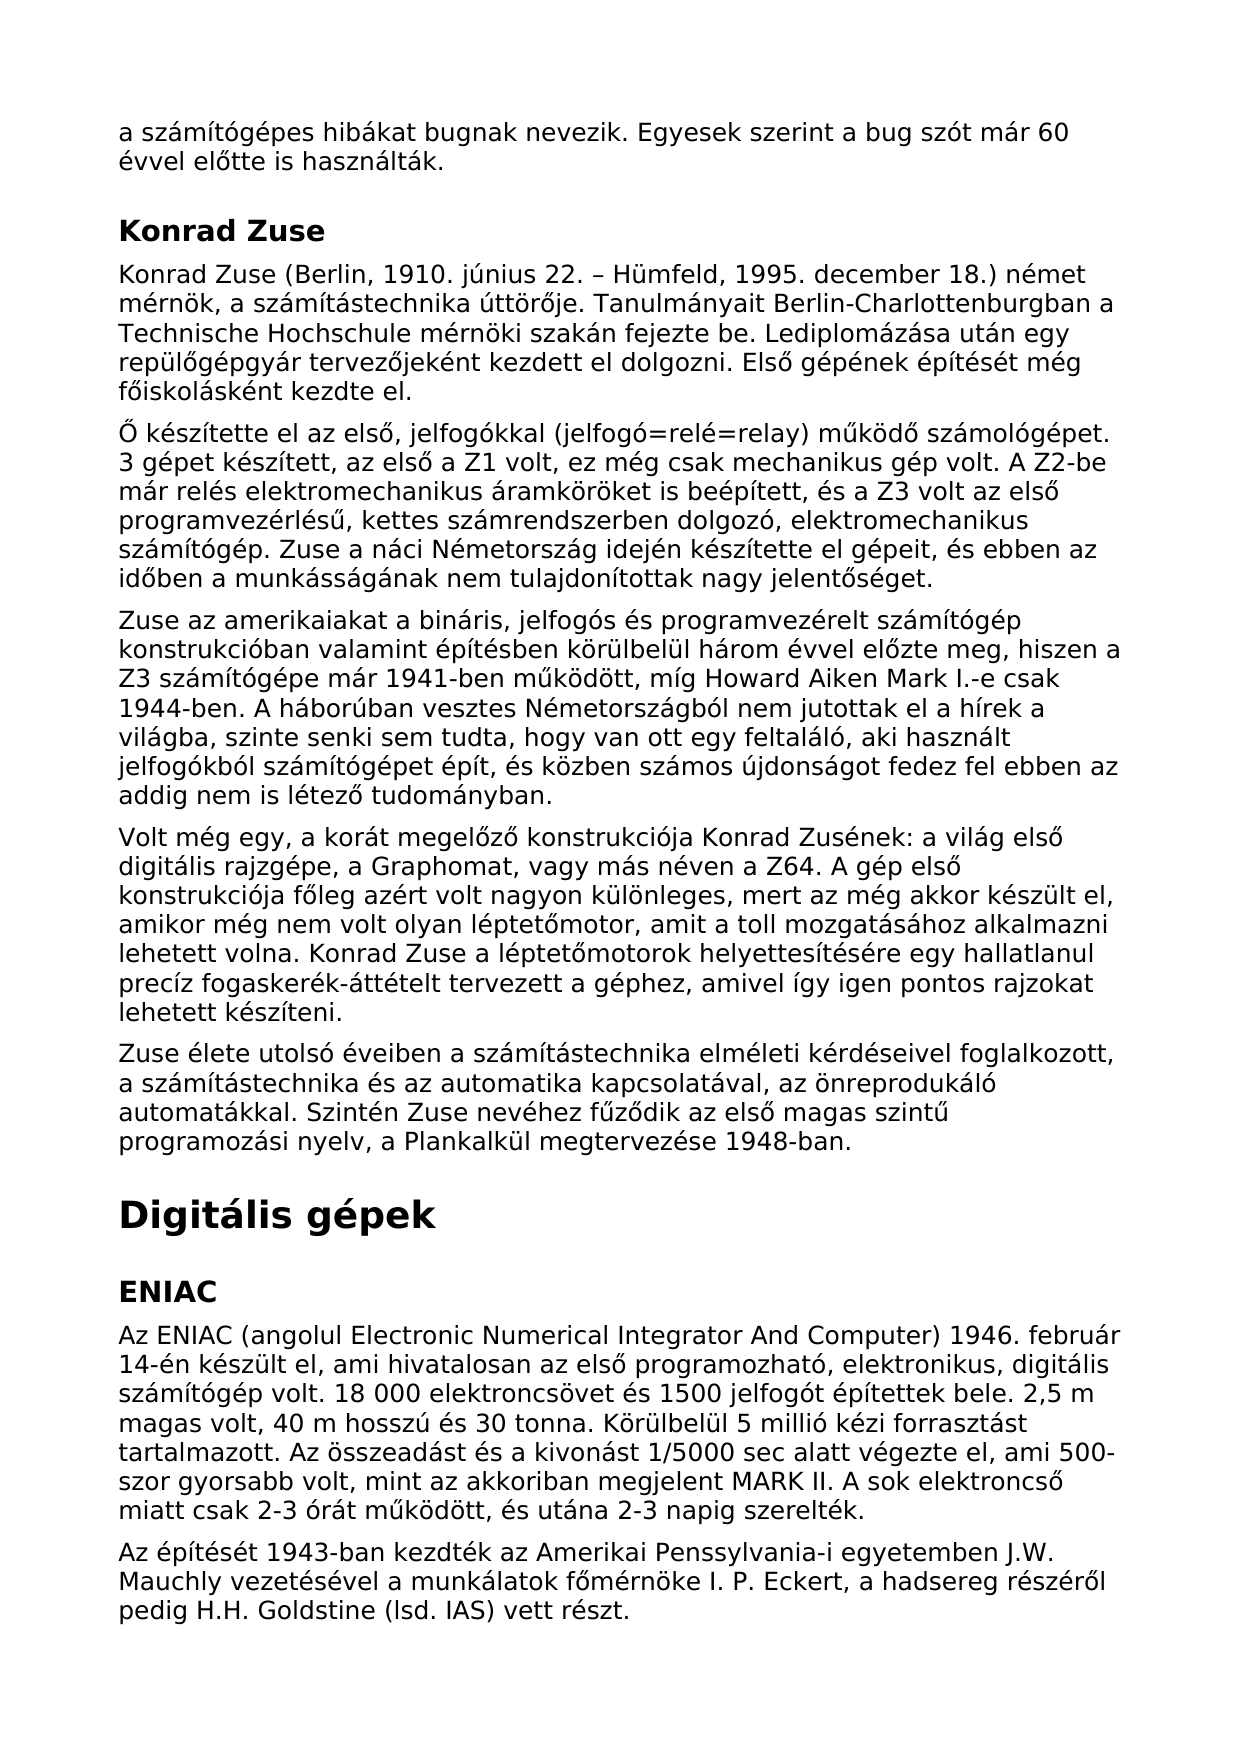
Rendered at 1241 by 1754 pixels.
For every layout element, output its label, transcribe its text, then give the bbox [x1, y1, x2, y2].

text Zuse élete utolsó éveiben a számítástechnika elméleti kérdéseivel foglalkozott, a számítástechnika és az automatika kapcsolatával, az önreprodukáló automatákkal. Szintén Zuse nevéhez fűződik az első magas szintű programozási nyelv, a Plankalkül megtervezése 1948-ban. [118, 1039, 1122, 1156]
text Konrad Zuse (Berlin, 1910. június 22. – Hümfeld, 1995. december 18.) német mérnök, a számítástechnika úttörője. Tanulmányait Berlin-Charlottenburgban a Technische Hochschule mérnöki szakán fejezte be. Lediplomázása után egy repülőgépgyár tervezőjeként kezdett el dolgozni. Első gépének építését még főiskolásként kezdte el. [118, 260, 1122, 406]
subtitle Konrad Zuse [118, 214, 1122, 248]
subtitle Digitális gépek [118, 1194, 1122, 1237]
text Volt még egy, a korát megelőző konstrukciója Konrad Zusének: a világ első digitális rajzgépe, a Graphomat, vagy más néven a Z64. A gép első konstrukciója főleg azért volt nagyon különleges, mert az még akkor készült el, amikor még nem volt olyan léptetőmotor, amit a toll mozgatásához alkalmazni lehetett volna. Konrad Zuse a léptetőmotorok helyettesítésére egy hallatlanul precíz fogaskerék-áttételt tervezett a géphez, amivel így igen pontos rajzokat lehetett készíteni. [118, 823, 1122, 1027]
text a számítógépes hibákat bugnak nevezik. Egyesek szerint a bug szót már 60 évvel előtte is használták. [118, 118, 1122, 176]
subtitle ENIAC [118, 1275, 1122, 1309]
text Zuse az amerikaiakat a bináris, jelfogós és programvezérelt számítógép konstrukcióban valamint építésben körülbelül három évvel előzte meg, hiszen a Z3 számítógépe már 1941-ben működött, míg Howard Aiken Mark I.-e csak 1944-ben. A háborúban vesztes Németországból nem jutottak el a hírek a világba, szinte senki sem tudta, hogy van ott egy feltaláló, aki használt jelfogókból számítógépet épít, és közben számos újdonságot fedez fel ebben az addig nem is létező tudományban. [118, 606, 1122, 810]
text Ő készítette el az első, jelfogókkal (jelfogó=relé=relay) működő számológépet. 3 gépet készített, az első a Z1 volt, ez még csak mechanikus gép volt. A Z2-be már relés elektromechanikus áramköröket is beépített, és a Z3 volt az első programvezérlésű, kettes számrendszerben dolgozó, elektromechanikus számítógép. Zuse a náci Németország idején készítette el gépeit, és ebben az időben a munkásságának nem tulajdonítottak nagy jelentőséget. [118, 419, 1122, 594]
text Az ENIAC (angolul Electronic Numerical Integrator And Computer) 1946. február 14-én készült el, ami hivatalosan az első programozható, elektronikus, digitális számítógép volt. 18 000 elektroncsövet és 1500 jelfogót építettek bele. 2,5 m magas volt, 40 m hosszú és 30 tonna. Körülbelül 5 millió kézi forrasztást tartalmazott. Az összeadást és a kivonást 1/5000 sec alatt végezte el, ami 500-szor gyorsabb volt, mint az akkoriban megjelent MARK II. A sok elektroncső miatt csak 2-3 órát működött, és utána 2-3 napig szerelték. [118, 1321, 1122, 1526]
text Az építését 1943-ban kezdték az Amerikai Penssylvania-i egyetemben J.W. Mauchly vezetésével a munkálatok főmérnöke I. P. Eckert, a hadsereg részéről pedig H.H. Goldstine (lsd. IAS) vett részt. [118, 1538, 1122, 1626]
